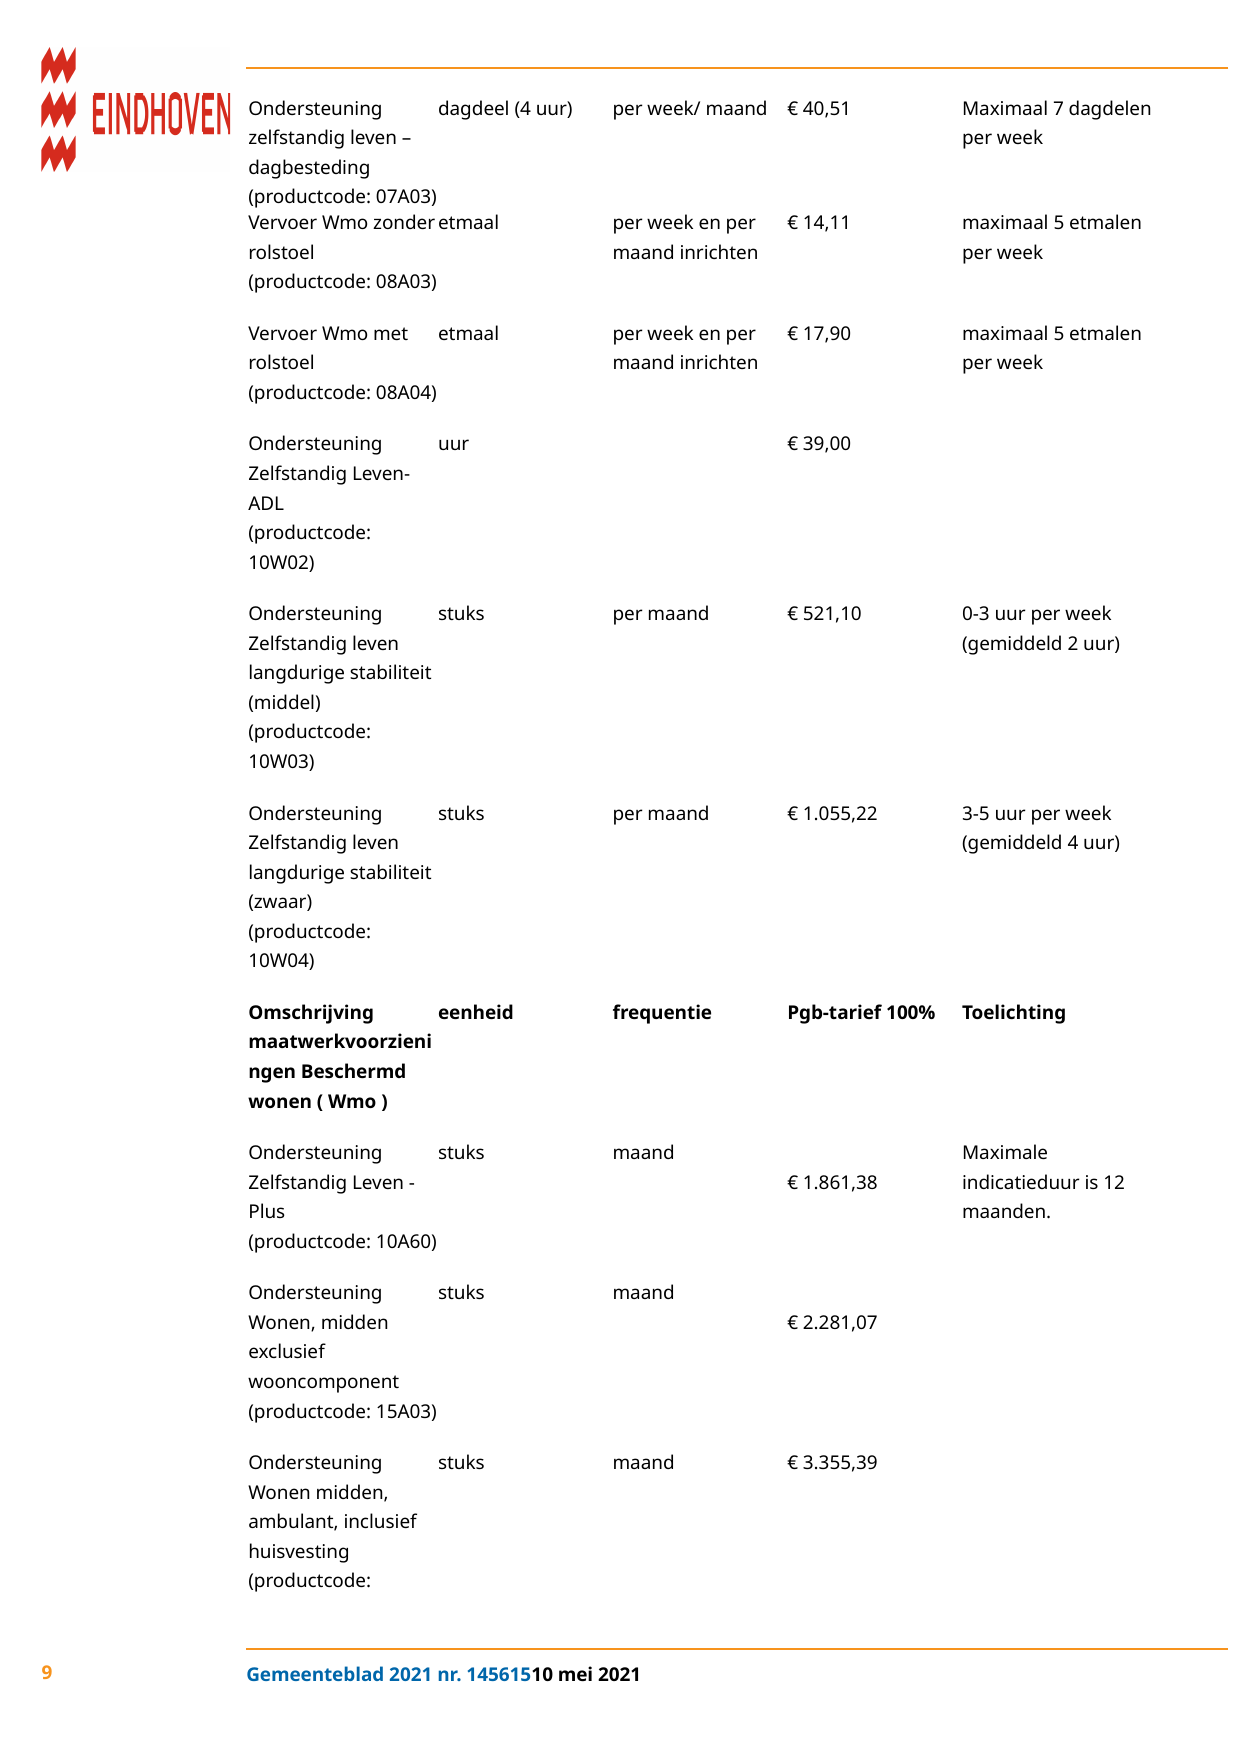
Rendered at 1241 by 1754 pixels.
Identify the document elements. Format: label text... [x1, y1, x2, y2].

table_cell stuks [438, 600, 612, 774]
table_cell [787, 973, 962, 999]
table_cell [248, 575, 438, 600]
table_cell [787, 294, 962, 320]
table_cell Ondersteuning Zelfstandig leven langdurige stabiliteit (middel) (productcode: 10W03) [248, 600, 438, 774]
table_cell stuks [438, 800, 612, 973]
table_cell [248, 1254, 438, 1279]
table_cell uur [438, 431, 612, 574]
table_cell [962, 1254, 1152, 1279]
table_cell [962, 405, 1152, 431]
table_cell Ondersteuning Zelfstandig Leven - Plus (productcode: 10A60) [248, 1139, 438, 1254]
table_cell maximaal 5 etmalen per week [962, 320, 1152, 405]
table_cell dagdeel (4 uur) [438, 95, 612, 209]
table_cell stuks [438, 1139, 612, 1254]
table_cell Toelichting [962, 999, 1152, 1113]
table_cell [962, 1114, 1152, 1139]
table_cell Ondersteuning Zelfstandig Leven-ADL (productcode: 10W02) [248, 431, 438, 574]
table_cell maand [613, 1139, 787, 1254]
table_cell [787, 774, 962, 800]
table_cell [613, 405, 787, 431]
table_cell [613, 1254, 787, 1279]
table_cell Omschrijving maatwerkvoorzieningen Beschermd wonen ( Wmo ) [248, 999, 438, 1113]
table_cell [962, 575, 1152, 600]
table_cell Maximale indicatieduur is 12 maanden. [962, 1139, 1152, 1254]
table_cell [962, 973, 1152, 999]
table_cell [962, 1280, 1152, 1423]
table_cell stuks [438, 1280, 612, 1423]
table_cell per week en per maand inrichten [613, 320, 787, 405]
table_cell [787, 575, 962, 600]
table_cell Ondersteuning Wonen, midden exclusief wooncomponent (productcode: 15A03) [248, 1280, 438, 1423]
table_cell [438, 1254, 612, 1279]
table_cell € 40,51 [787, 95, 962, 209]
table_cell Pgb-tarief 100% [787, 999, 962, 1113]
table_cell [613, 774, 787, 800]
table_cell € 2.281,07 [787, 1280, 962, 1423]
table_cell maand [613, 1449, 787, 1593]
table_cell 0-3 uur per week (gemiddeld 2 uur) [962, 600, 1152, 774]
table_cell [248, 1424, 438, 1449]
table_cell [787, 405, 962, 431]
table_cell per week en per maand inrichten [613, 209, 787, 294]
table_cell [962, 774, 1152, 800]
table_cell [438, 1114, 612, 1139]
table_cell [613, 575, 787, 600]
table_cell [438, 1424, 612, 1449]
table_cell Vervoer Wmo met rolstoel (productcode: 08A04) [248, 320, 438, 405]
table_cell [248, 973, 438, 999]
table_cell [787, 1424, 962, 1449]
table_cell [962, 1449, 1152, 1593]
table_cell Maximaal 7 dagdelen per week [962, 95, 1152, 209]
table_cell € 1.861,38 [787, 1139, 962, 1254]
table_cell [962, 294, 1152, 320]
table_cell [613, 294, 787, 320]
table_cell Ondersteuning Wonen midden, ambulant, inclusief huisvesting (productcode: [248, 1449, 438, 1593]
table_cell etmaal [438, 209, 612, 294]
table_cell [438, 405, 612, 431]
table_cell [438, 973, 612, 999]
table_cell [438, 294, 612, 320]
table_cell [613, 431, 787, 574]
picture [41, 47, 231, 172]
table_cell € 521,10 [787, 600, 962, 774]
table_cell per maand [613, 600, 787, 774]
table_cell [438, 575, 612, 600]
table_cell [438, 774, 612, 800]
table_cell [787, 1114, 962, 1139]
table_cell [962, 1424, 1152, 1449]
table_cell 3-5 uur per week (gemiddeld 4 uur) [962, 800, 1152, 973]
table_cell € 39,00 [787, 431, 962, 574]
table_cell € 14,11 [787, 209, 962, 294]
table_cell [613, 1424, 787, 1449]
table_cell maximaal 5 etmalen per week [962, 209, 1152, 294]
table_cell [613, 973, 787, 999]
table_cell eenheid [438, 999, 612, 1113]
table_cell [962, 431, 1152, 574]
table_cell € 1.055,22 [787, 800, 962, 973]
table_cell [248, 405, 438, 431]
table_cell per week/ maand [613, 95, 787, 209]
table_cell € 17,90 [787, 320, 962, 405]
table_cell stuks [438, 1449, 612, 1593]
table_cell [613, 1114, 787, 1139]
table_cell [248, 1114, 438, 1139]
table_cell Ondersteuning zelfstandig leven – dagbesteding (productcode: 07A03) [248, 95, 438, 209]
table_cell per maand [613, 800, 787, 973]
table_cell frequentie [613, 999, 787, 1113]
table_cell € 3.355,39 [787, 1449, 962, 1593]
table_cell Ondersteuning Zelfstandig leven langdurige stabiliteit (zwaar) (productcode: 10W04) [248, 800, 438, 973]
table_cell etmaal [438, 320, 612, 405]
table_cell [248, 774, 438, 800]
table_cell [248, 294, 438, 320]
table_cell Vervoer Wmo zonder rolstoel (productcode: 08A03) [248, 209, 438, 294]
table_cell [787, 1254, 962, 1279]
table_cell maand [613, 1280, 787, 1423]
